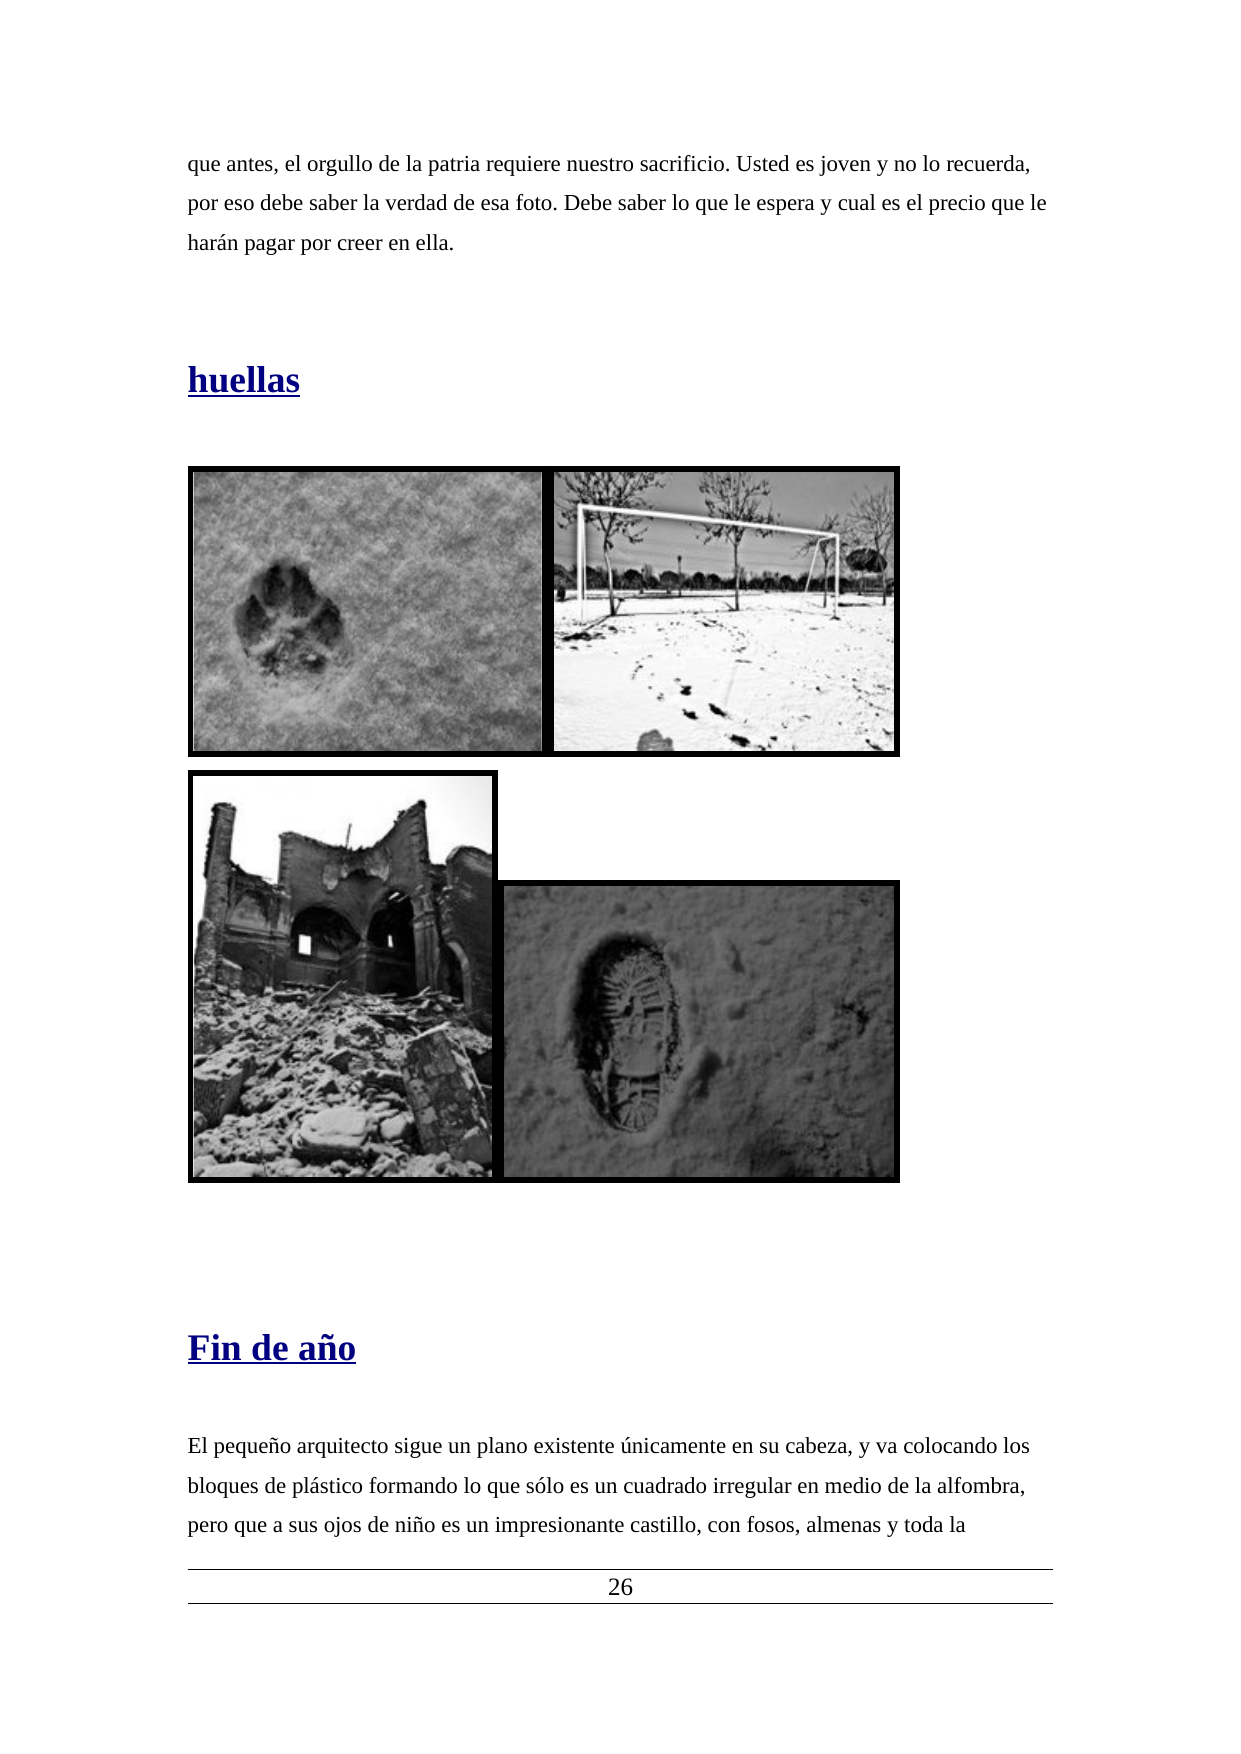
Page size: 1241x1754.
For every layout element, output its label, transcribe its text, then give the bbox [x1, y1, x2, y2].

picture [554, 472, 894, 751]
picture [504, 886, 894, 1177]
subtitle Fin de año [187, 1325, 1053, 1368]
text que antes, el orgullo de la patria requiere nuestro sacrificio. Usted es joven y no lo recuerda, por eso debe saber la verdad de esa foto. Debe saber lo que le espera y cual es el precio que le harán pagar por creer en ella. [187, 150, 1053, 255]
picture [193, 472, 542, 751]
subtitle huellas [187, 358, 1053, 401]
text El pequeño arquitecto sigue un plano existente únicamente en su cabeza, y va colocando los bloques de plástico formando lo que sólo es un cuadrado irregular en medio de la alfombra, pero que a sus ojos de niño es un impresionante castillo, con fosos, almenas y toda la [187, 1432, 1053, 1538]
picture [193, 776, 492, 1177]
